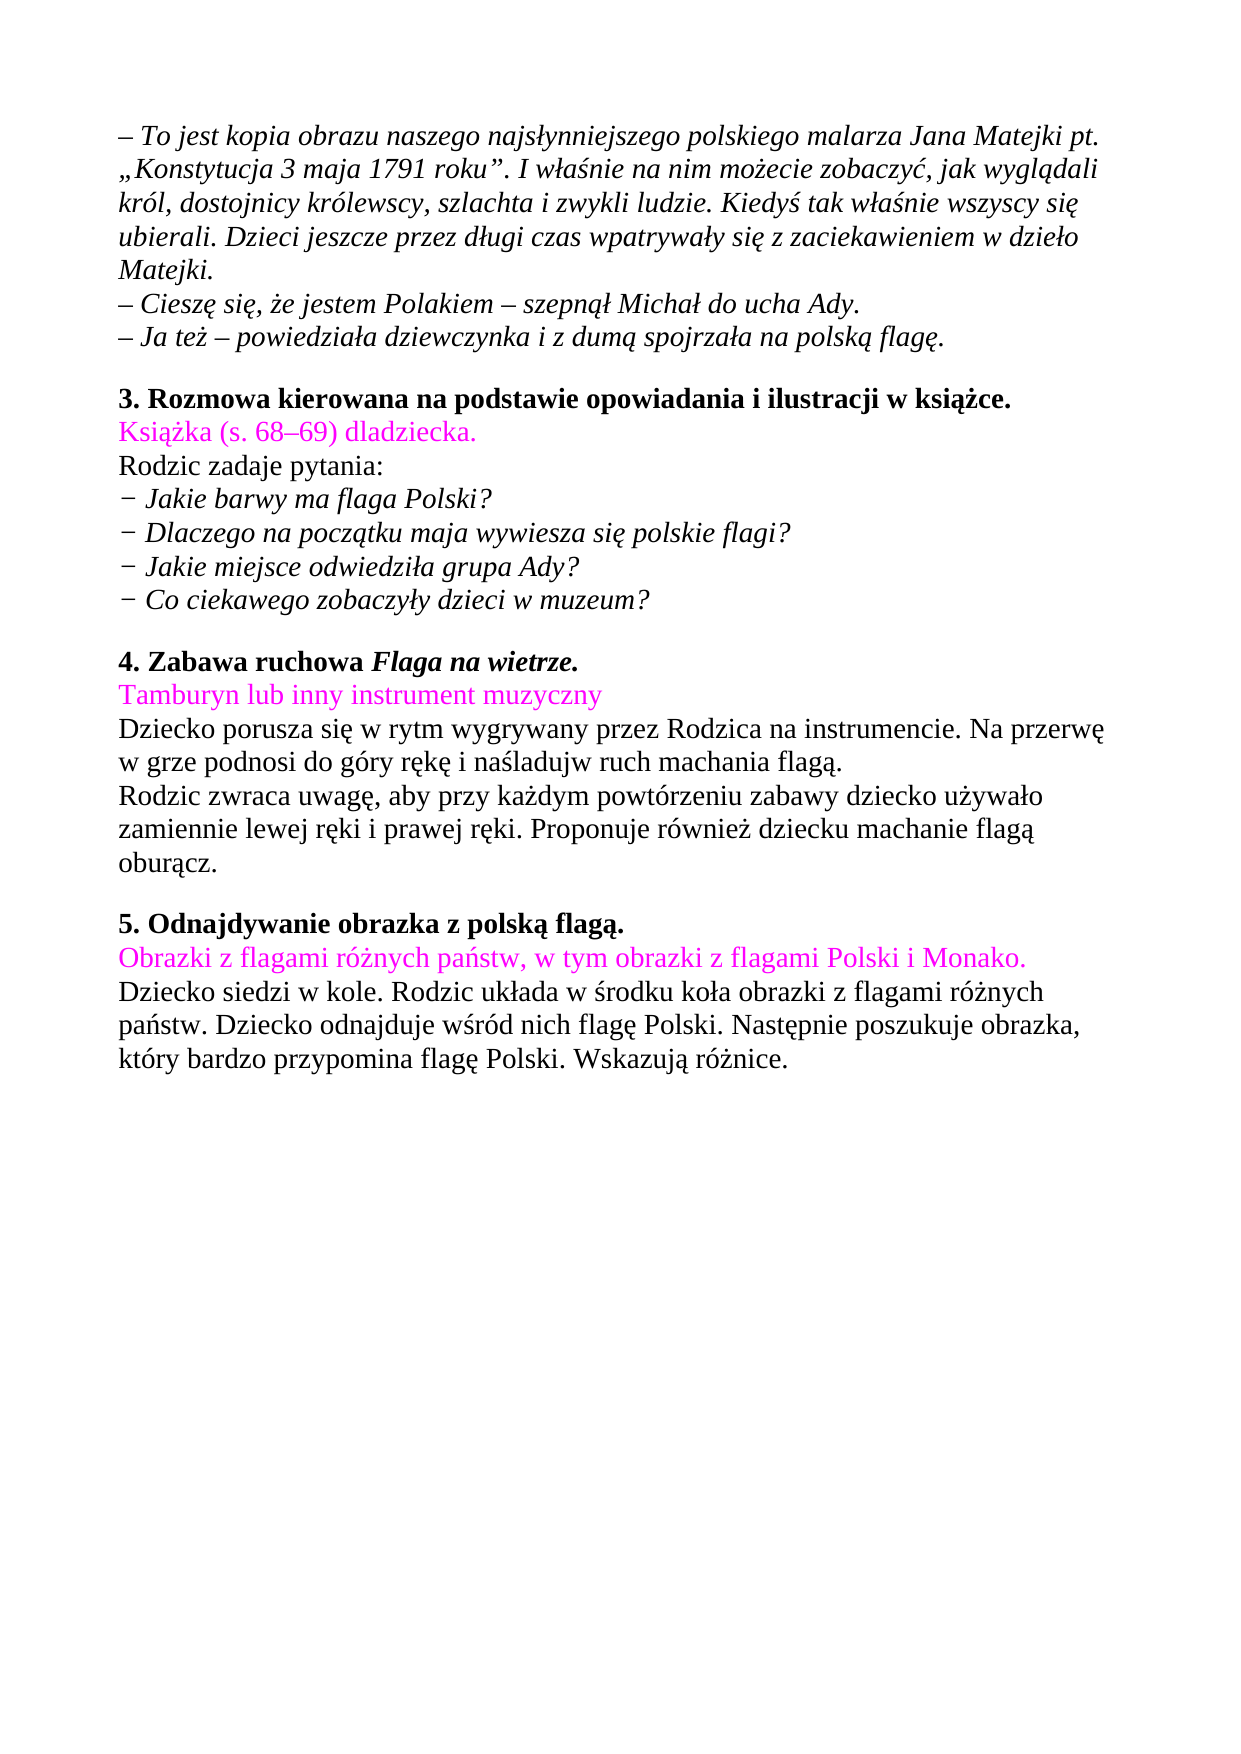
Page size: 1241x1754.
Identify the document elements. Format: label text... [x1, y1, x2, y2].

text – Ja też – powiedziała dziewczynka i z dumą spojrzała na polską flagę. [118, 319, 1122, 353]
text – Cieszę się, że jestem Polakiem – szepnął Michał do ucha Ady. [118, 286, 1122, 319]
text Dziecko siedzi w kole. Rodzic układa w środku koła obrazki z flagami różnych państw. Dziecko odnajduje wśród nich flagę Polski. Następnie poszukuje obrazka, który bardzo przypomina flagę Polski. Wskazują różnice. [118, 974, 1122, 1074]
text Tamburyn lub inny instrument muzyczny [118, 677, 1122, 711]
text Rodzic zadaje pytania: [118, 448, 1122, 482]
text 5. Odnajdywanie obrazka z polską flagą. [118, 907, 1122, 940]
text 4. Zabawa ruchowa Flaga na wietrze. [118, 644, 1122, 677]
text Obrazki z flagami różnych państw, w tym obrazki z flagami Polski i Monako. [118, 940, 1122, 974]
text Rodzic zwraca uwagę, aby przy każdym powtórzeniu zabawy dziecko używało zamiennie lewej ręki i prawej ręki. Proponuje również dziecku machanie flagą oburącz. [118, 778, 1122, 878]
text − Jakie miejsce odwiedziła grupa Ady? [118, 549, 1122, 582]
text Książka (s. 68–69) dladziecka. [118, 414, 1122, 448]
text 3. Rozmowa kierowana na podstawie opowiadania i ilustracji w książce. [118, 381, 1122, 414]
text Dziecko porusza się w rytm wygrywany przez Rodzica na instrumencie. Na przerwę w grze podnosi do góry rękę i naśladujw ruch machania flagą. [118, 711, 1122, 778]
text − Dlaczego na początku maja wywiesza się polskie flagi? [118, 515, 1122, 549]
text − Jakie barwy ma flaga Polski? [118, 482, 1122, 515]
text – To jest kopia obrazu naszego najsłynniejszego polskiego malarza Jana Matejki pt. „Konstytucja 3 maja 1791 roku”. I właśnie na nim możecie zobaczyć, jak wyglądali król, dostojnicy królewscy, szlachta i zwykli ludzie. Kiedyś tak właśnie wszyscy się ubierali. Dzieci jeszcze przez długi czas wpatrywały się z zaciekawieniem w dzieło Matejki. [118, 118, 1122, 286]
text − Co ciekawego zobaczyły dzieci w muzeum? [118, 582, 1122, 616]
